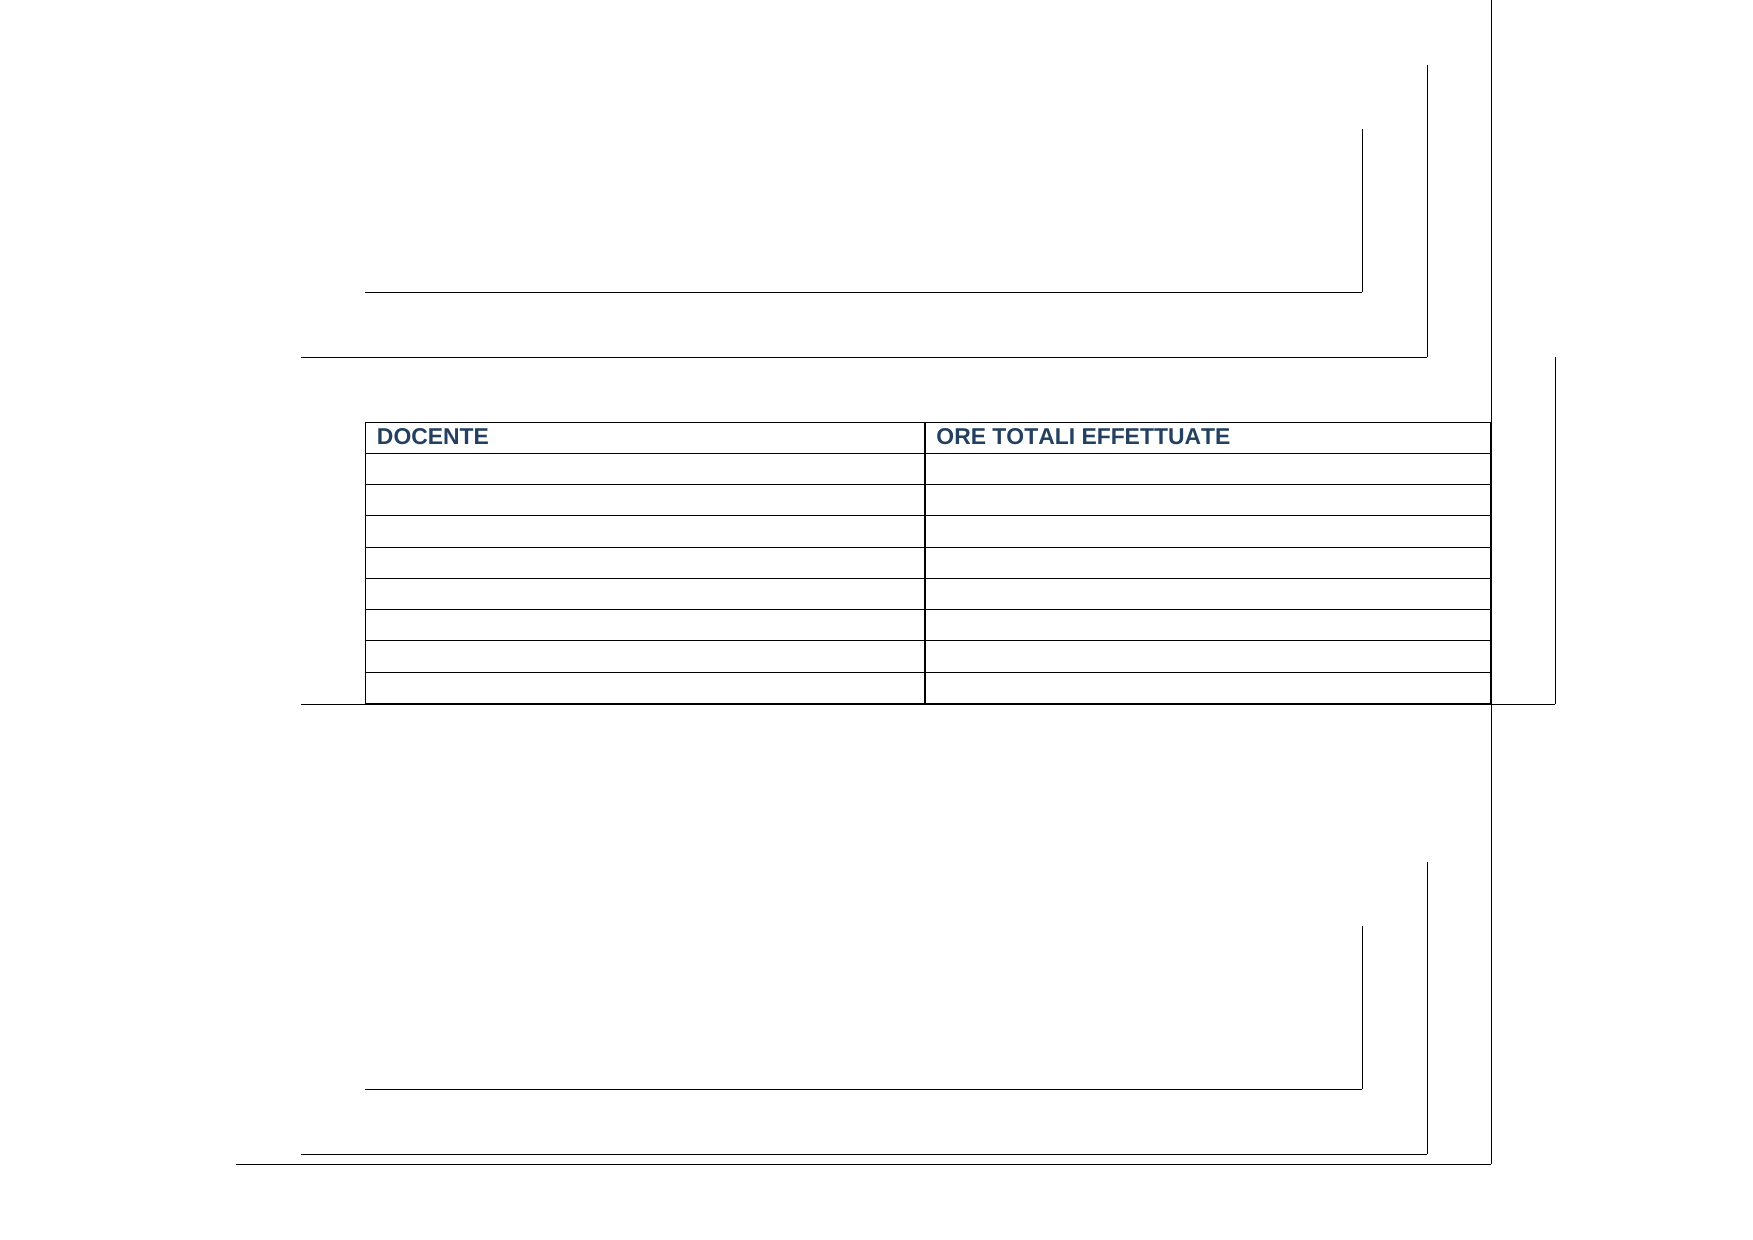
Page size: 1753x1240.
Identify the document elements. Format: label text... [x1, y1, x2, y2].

table_cell [926, 579, 1490, 609]
table_cell [926, 485, 1490, 515]
table_cell [366, 516, 924, 547]
table_cell [366, 673, 924, 703]
table_header ORE TOTALI EFFETTUATE [926, 423, 1490, 453]
table_cell [926, 516, 1490, 547]
table_header DOCENTE [366, 423, 924, 453]
table_cell [366, 579, 924, 609]
table_cell [926, 454, 1490, 484]
table_cell [366, 485, 924, 515]
table_cell [926, 641, 1490, 672]
table_cell [366, 641, 924, 672]
table_cell [366, 454, 924, 484]
table_cell [926, 673, 1490, 703]
table_cell [926, 610, 1490, 640]
table_cell [366, 610, 924, 640]
table_cell [366, 548, 924, 578]
table_cell [926, 548, 1490, 578]
